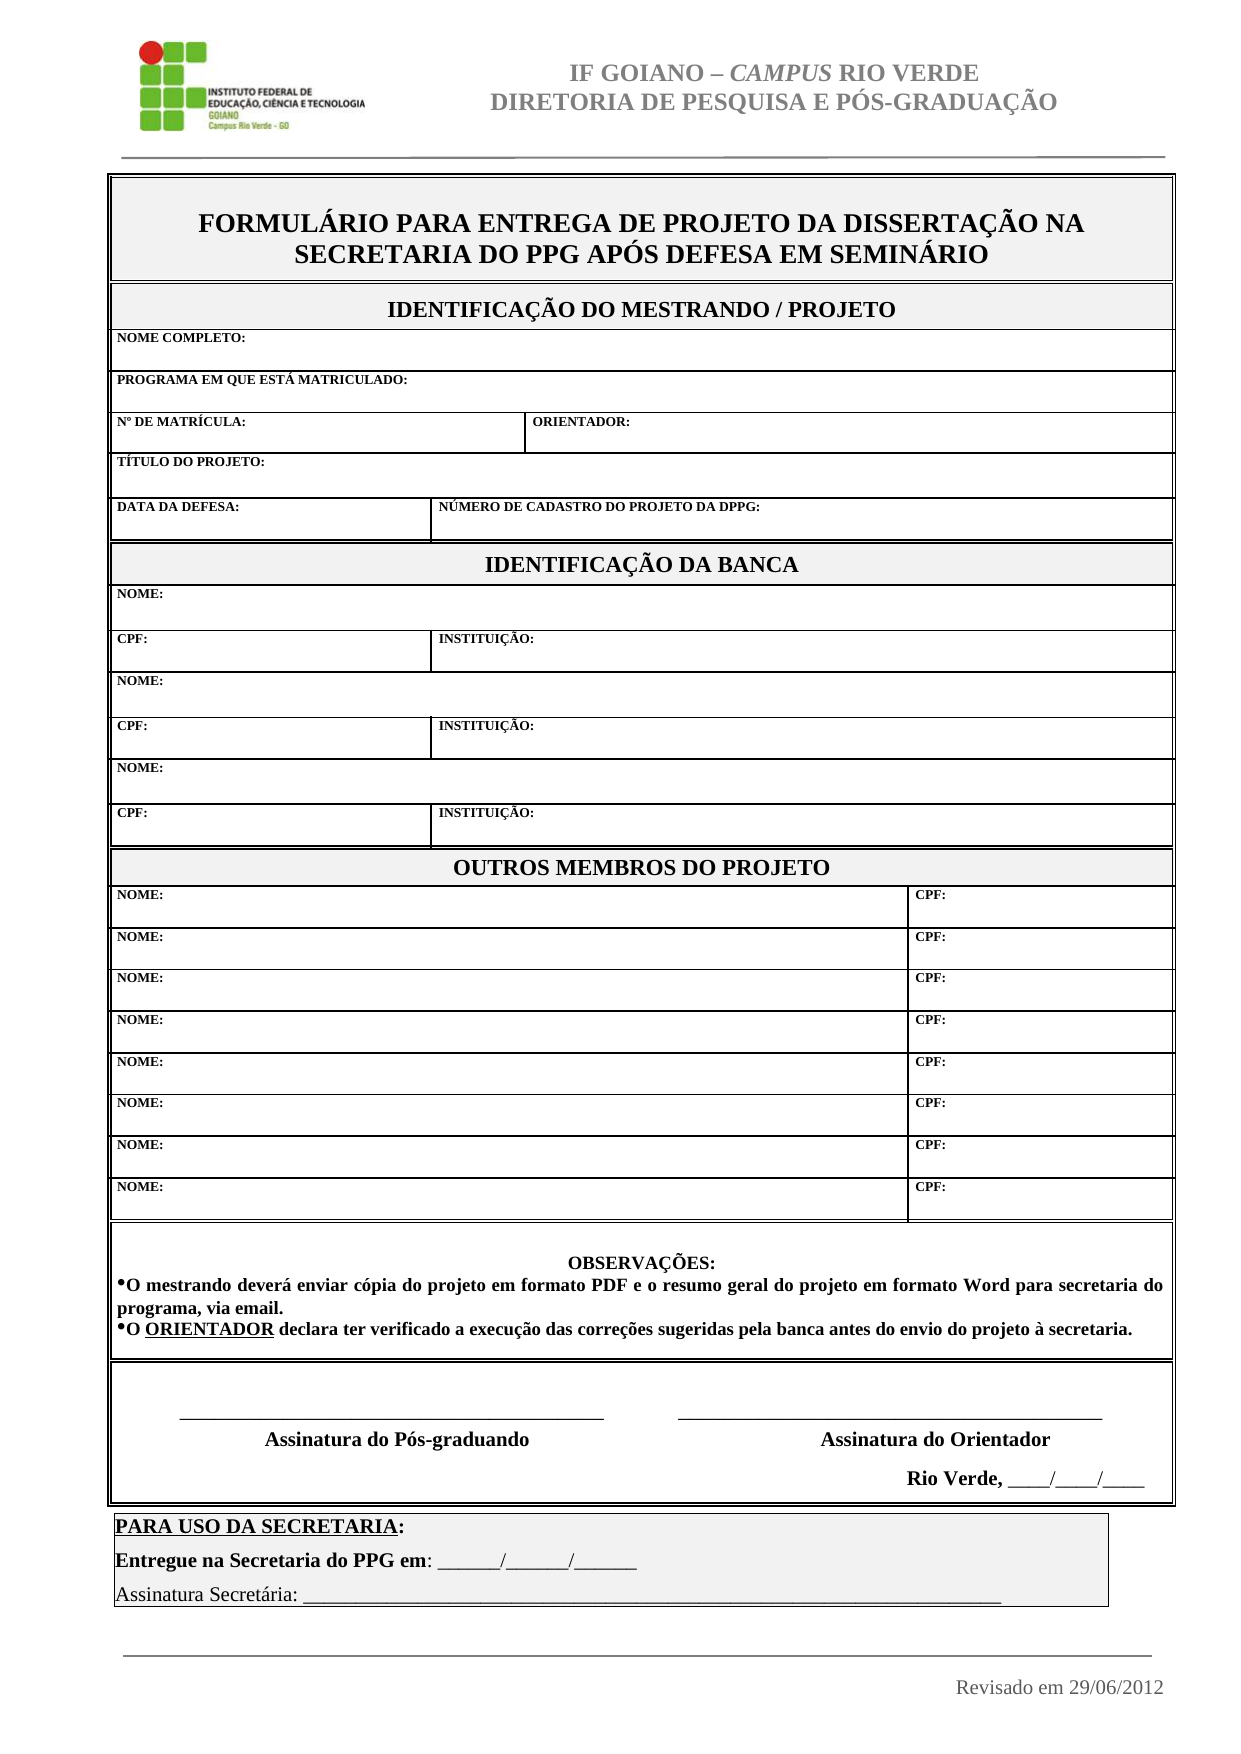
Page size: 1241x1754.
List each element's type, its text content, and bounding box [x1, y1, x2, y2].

table_cell NOME: [112, 929, 907, 969]
table_cell NOME COMPLETO: [112, 330, 1172, 370]
table_cell CPF: [112, 805, 430, 845]
table_cell TÍTULO DO PROJETO: [112, 454, 1172, 497]
table_cell ORIENTADOR: [526, 413, 1172, 452]
table_cell NOME: [112, 1137, 907, 1177]
table_cell CPF: [909, 1054, 1172, 1094]
table_cell OUTROS MEMBROS DO PROJETO [112, 850, 1172, 885]
table_cell NOME: [112, 1095, 907, 1135]
table_cell NOME: [112, 1012, 907, 1052]
table_cell CPF: [909, 929, 1172, 969]
text PARA USO DA SECRETARIA: [115, 1514, 1108, 1538]
table_cell IDENTIFICAÇÃO DO MESTRANDO / PROJETO [112, 284, 1172, 328]
table_cell IDENTIFICAÇÃO DA BANCA [112, 544, 1172, 584]
table_cell PROGRAMA EM QUE ESTÁ MATRICULADO: [112, 372, 1172, 412]
table_cell NOME: [112, 760, 1172, 803]
table_cell INSTITUIÇÃO: [432, 718, 1172, 758]
table_cell NOME: [112, 887, 907, 927]
table_cell NOME: [112, 970, 907, 1010]
table_cell CPF: [909, 1179, 1172, 1219]
table_cell CPF: [112, 718, 430, 758]
table_cell NÚMERO DE CADASTRO DO PROJETO DA DPPG: [432, 499, 1172, 539]
table_cell NOME: [112, 586, 1172, 629]
table_cell CPF: [909, 1137, 1172, 1177]
table_cell INSTITUIÇÃO: [432, 631, 1172, 671]
table_cell CPF: [909, 1012, 1172, 1052]
text Assinatura Secretária: ___________________________________________________________________ [115, 1581, 1108, 1606]
table_cell _____________________________________ _____________________________________ Assinatura do Pós-graduando Assinatura do Orientador Rio Verde, ____/____/____ [112, 1363, 1172, 1502]
table_cell CPF: [112, 631, 430, 671]
table_cell DATA DA DEFESA: [112, 499, 430, 539]
table_cell NOME: [112, 1179, 907, 1219]
table_cell NOME: [112, 1054, 907, 1094]
table_header FORMULÁRIO PARA ENTREGA DE PROJETO DA DISSERTAÇÃO NA SECRETARIA DO PPG APÓS DEFESA EM SEMINÁRIO [112, 178, 1172, 279]
table_cell CPF: [909, 970, 1172, 1010]
table_cell CPF: [909, 887, 1172, 927]
table_cell NOME: [112, 673, 1172, 716]
table_cell OBSERVAÇÕES: O mestrando deverá enviar cópia do projeto em formato PDF e o resumo geral do projeto em formato Word para secretaria do programa, via email. O ORIENTADOR declara ter verificado a execução das correções sugeridas pela banca antes do envio do projeto à secretaria. [112, 1223, 1172, 1358]
text Entregue na Secretaria do PPG em: ______/______/______ [115, 1547, 1108, 1572]
table_cell Nº DE MATRÍCULA: [112, 413, 524, 452]
table_cell INSTITUIÇÃO: [432, 805, 1172, 845]
table_cell CPF: [909, 1095, 1172, 1135]
